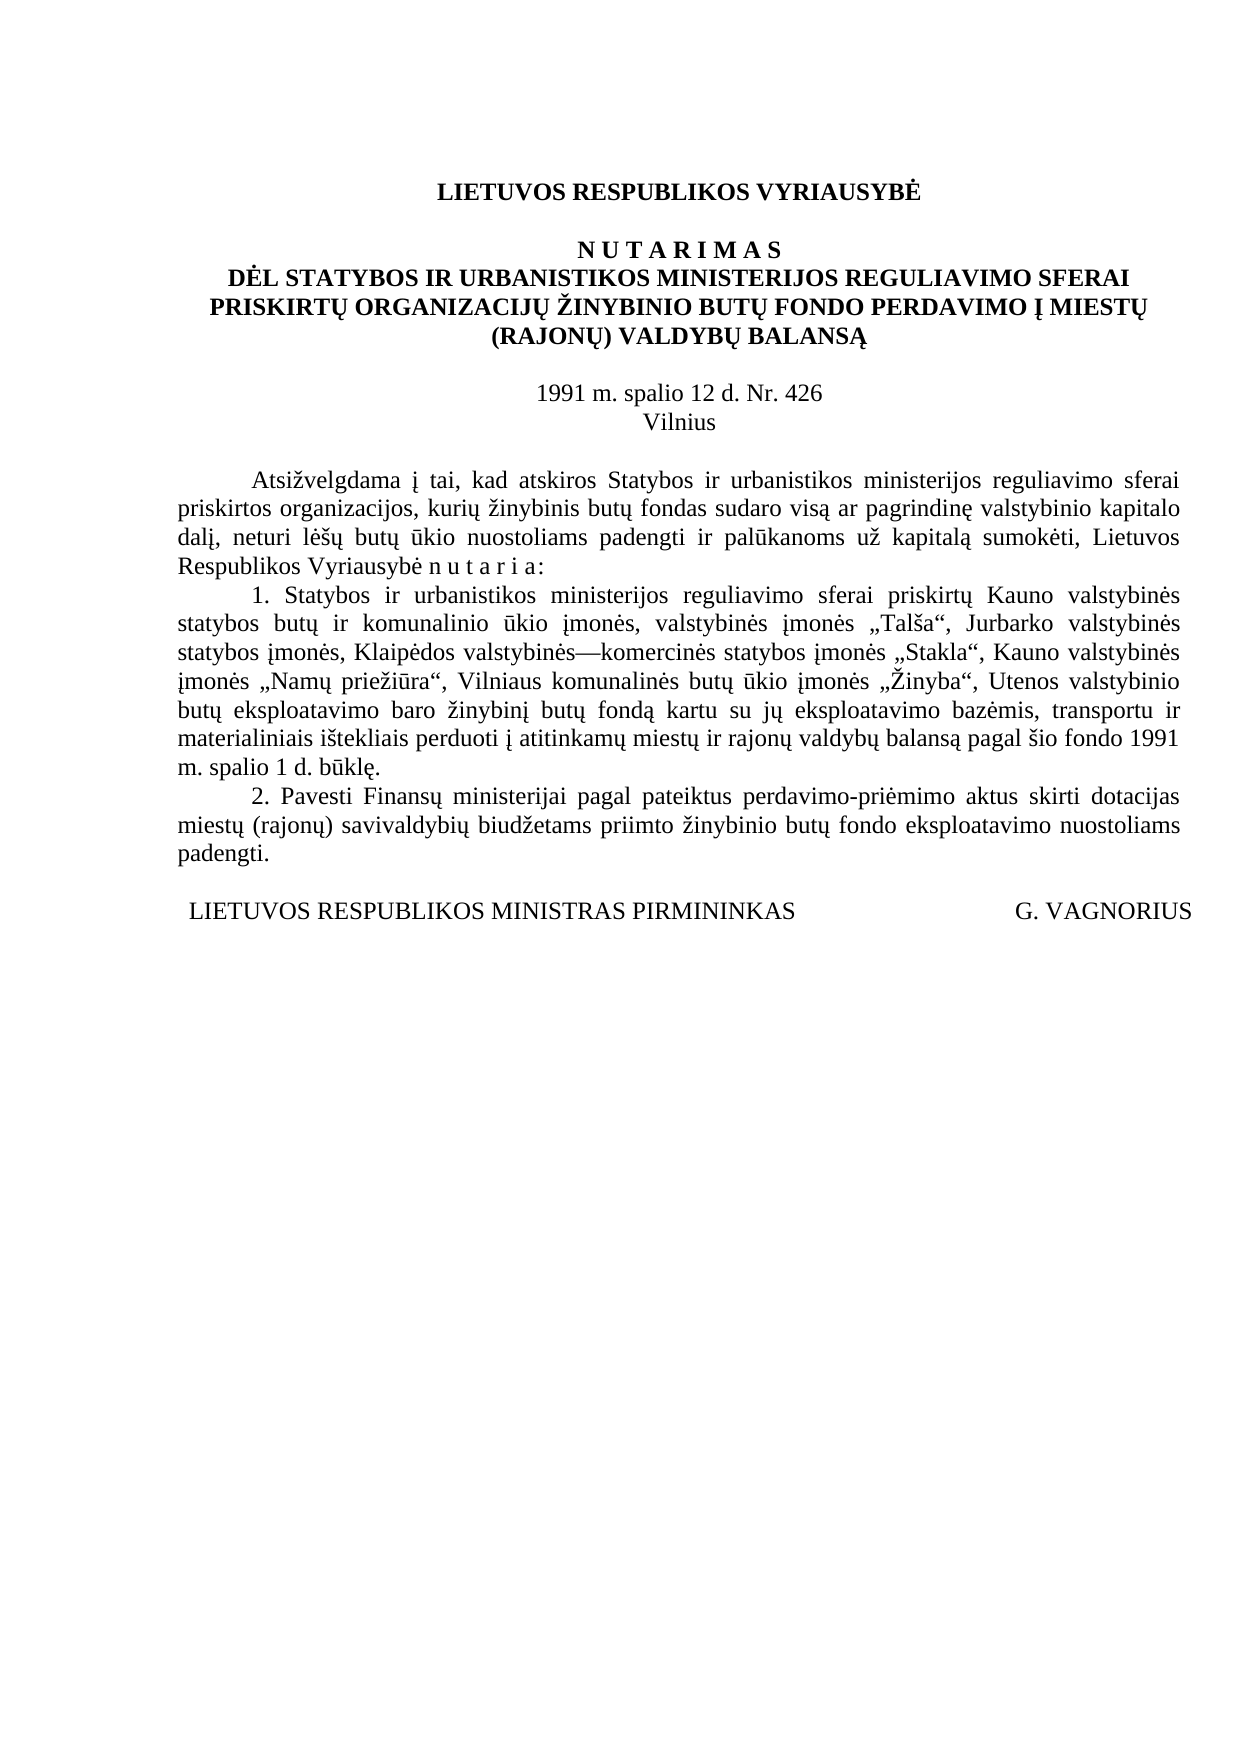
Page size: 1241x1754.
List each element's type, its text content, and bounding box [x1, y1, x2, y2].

text LIETUVOS RESPUBLIKOS VYRIAUSYBĖ [177, 177, 1181, 206]
text N U T A R I M A S [177, 235, 1181, 263]
table_header Lietuvos Respublikos Ministras Pirmininkas [177, 896, 868, 925]
text Atsižvelgdama į tai, kad atskiros Statybos ir urbanistikos ministerijos reguliavimo sferai priskirtos organizacijos, kurių žinybinis butų fondas sudaro visą ar pagrindinę valstybinio kapitalo dalį, neturi lėšų butų ūkio nuostoliams padengti ir palūkanoms už kapitalą sumokėti, Lietuvos Respublikos Vyriausybė nutaria: [177, 465, 1181, 580]
text Vilnius [177, 407, 1181, 436]
table_header G. Vagnorius [868, 896, 1204, 925]
text 1. Statybos ir urbanistikos ministerijos reguliavimo sferai priskirtų Kauno valstybinės statybos butų ir komunalinio ūkio įmonės, valstybinės įmonės „Talša“, Jurbarko valstybinės statybos įmonės, Klaipėdos valstybinės—komercinės statybos įmonės „Stakla“, Kauno valstybinės įmonės „Namų priežiūra“, Vilniaus komunalinės butų ūkio įmonės „Žinyba“, Utenos valstybinio butų eksploatavimo baro žinybinį butų fondą kartu su jų eksploatavimo bazėmis, transportu ir materialiniais ištekliais perduoti į atitinkamų miestų ir rajonų valdybų balansą pagal šio fondo 1991 m. spalio 1 d. būklę. [177, 580, 1181, 781]
text 1991 m. spalio 12 d. Nr. 426 [177, 378, 1181, 407]
text DĖL STATYBOS IR URBANISTIKOS MINISTERIJOS REGULIAVIMO SFERAI PRISKIRTŲ ORGANIZACIJŲ ŽINYBINIO BUTŲ FONDO PERDAVIMO Į MIESTŲ (RAJONŲ) VALDYBŲ BALANSĄ [177, 263, 1181, 350]
text 2. Pavesti Finansų ministerijai pagal pateiktus perdavimo-priėmimo aktus skirti dotacijas miestų (rajonų) savivaldybių biudžetams priimto žinybinio butų fondo eksploatavimo nuostoliams padengti. [177, 781, 1181, 867]
